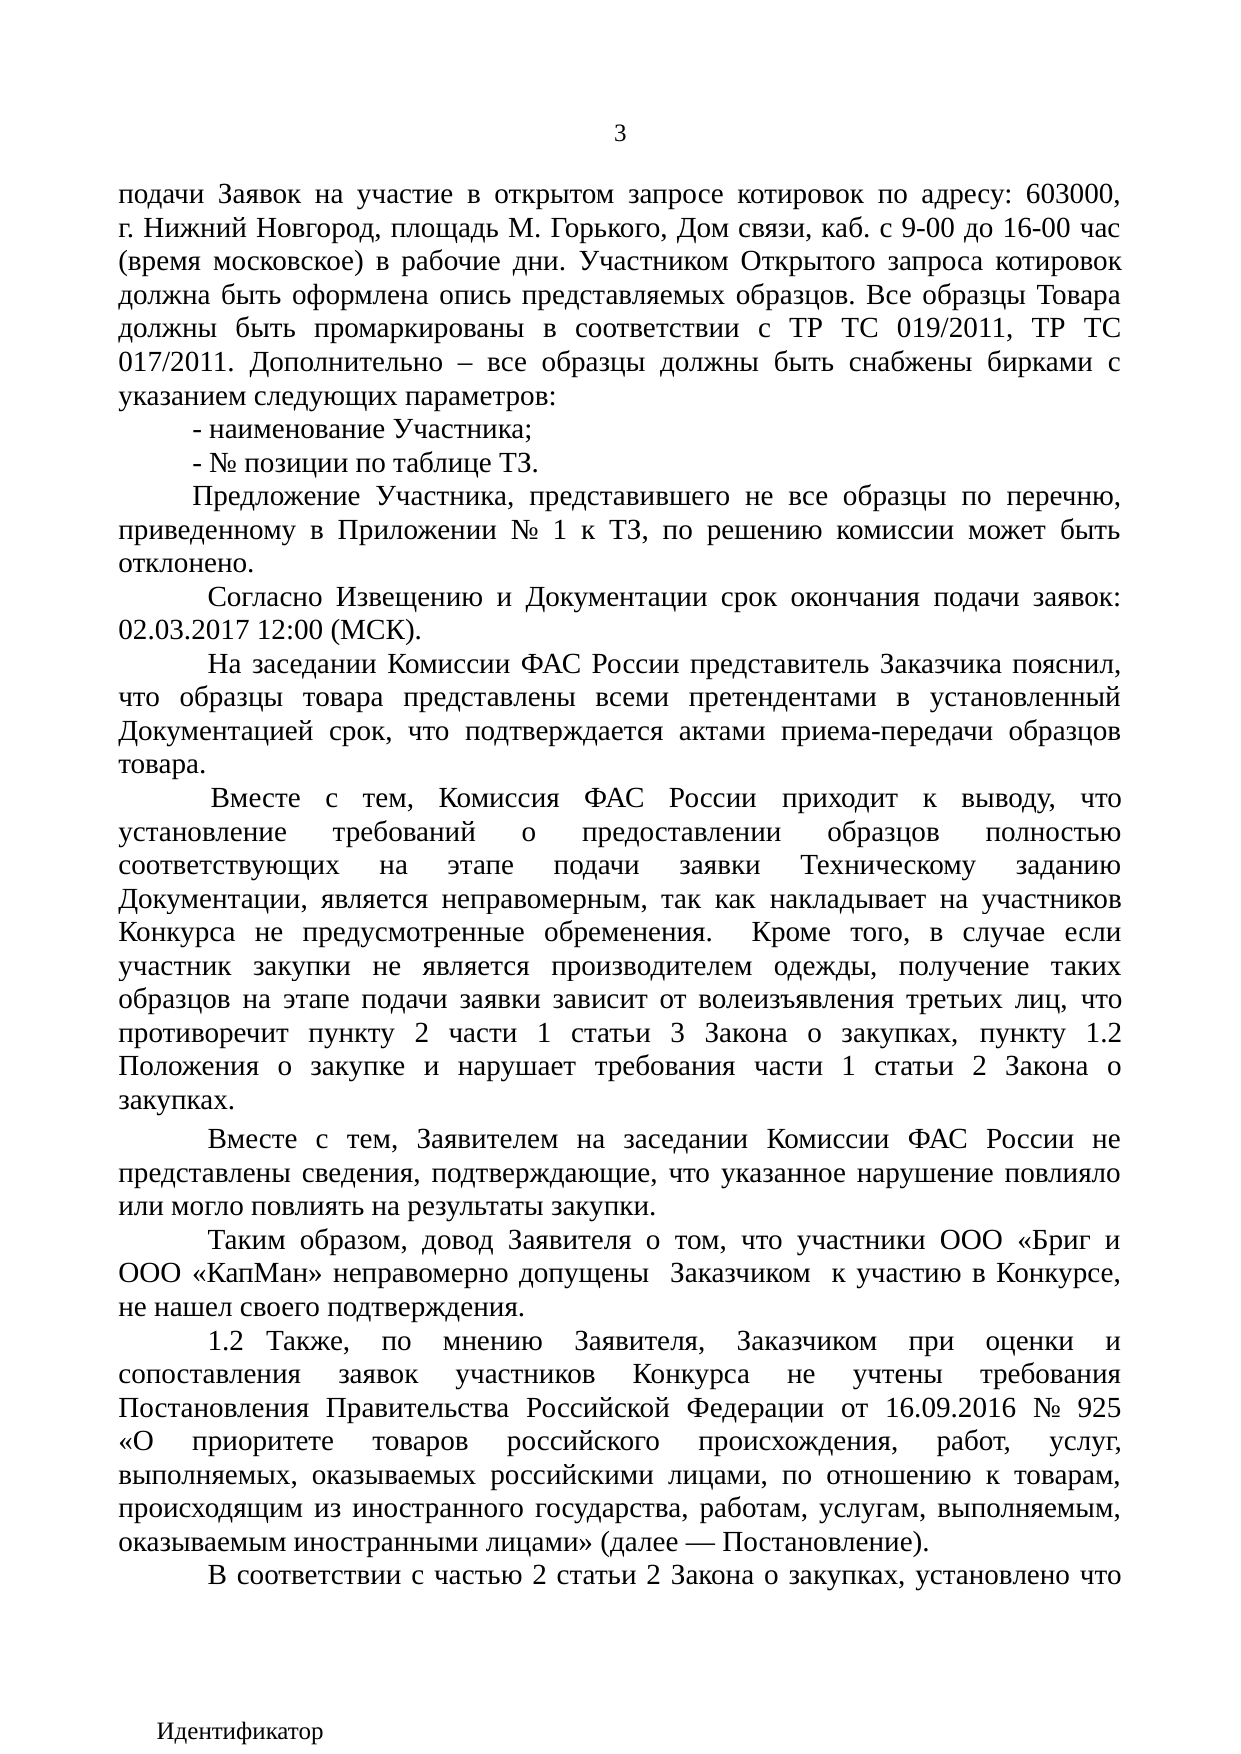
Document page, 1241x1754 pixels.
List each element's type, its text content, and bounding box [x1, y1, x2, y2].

text В соответствии с частью 2 статьи 2 Закона о закупках, установлено что [118, 1557, 1122, 1591]
text - № позиции по таблице ТЗ. [118, 445, 1122, 478]
text подачи Заявок на участие в открытом запросе котировок по адресу: 603000, г. Нижний Новгород, площадь М. Горького, Дом связи, каб. с 9-00 до 16-00 час (время московское) в рабочие дни. Участником Открытого запроса котировок должна быть оформлена опись представляемых образцов. Все образцы Товара должны быть промаркированы в соответствии с ТР ТС 019/2011, ТР ТС 017/2011. Дополнительно – все образцы должны быть снабжены бирками с указанием следующих параметров: [118, 176, 1122, 411]
text Вместе с тем, Заявителем на заседании Комиссии ФАС России не представлены сведения, подтверждающие, что указанное нарушение повлияло или могло повлиять на результаты закупки. [118, 1121, 1122, 1222]
list Также, по мнению Заявителя, Заказчиком при оценки и сопоставления заявок участников Конкурса не учтены требования Постановления Правительства Российской Федерации от 16.09.2016 № 925 «О приоритете товаров российского происхождения, работ, услуг, выполняемых, оказываемых российскими лицами, по отношению к товарам, происходящим из иностранного государства, работам, услугам, выполняемым, оказываемым иностранными лицами» (далее — Постановление). [118, 1323, 1122, 1557]
text Таким образом, довод Заявителя о том, что участники ООО «Бриг и ООО «КапМан» неправомерно допущены Заказчиком к участию в Конкурсе, не нашел своего подтверждения. [118, 1222, 1122, 1323]
text - наименование Участника; [118, 411, 1122, 445]
text Предложение Участника, представившего не все образцы по перечню, приведенному в Приложении № 1 к ТЗ, по решению комиссии может быть отклонено. [118, 478, 1122, 579]
text На заседании Комиссии ФАС России представитель Заказчика пояснил, что образцы товара представлены всеми претендентами в установленный Документацией срок, что подтверждается актами приема-передачи образцов товара. [118, 646, 1122, 780]
text Согласно Извещению и Документации срок окончания подачи заявок: 02.03.2017 12:00 (МСК). [118, 579, 1122, 646]
text Вместе с тем, Комиссия ФАС России приходит к выводу, что установление требований о предоставлении образцов полностью соответствующих на этапе подачи заявки Техническому заданию Документации, является неправомерным, так как накладывает на участников Конкурса не предусмотренные обременения. Кроме того, в случае если участник закупки не является производителем одежды, получение таких образцов на этапе подачи заявки зависит от волеизъявления третьих лиц, что противоречит пункту 2 части 1 статьи 3 Закона о закупках, пункту 1.2 Положения о закупке и нарушает требования части 1 статьи 2 Закона о закупках. [118, 780, 1122, 1116]
